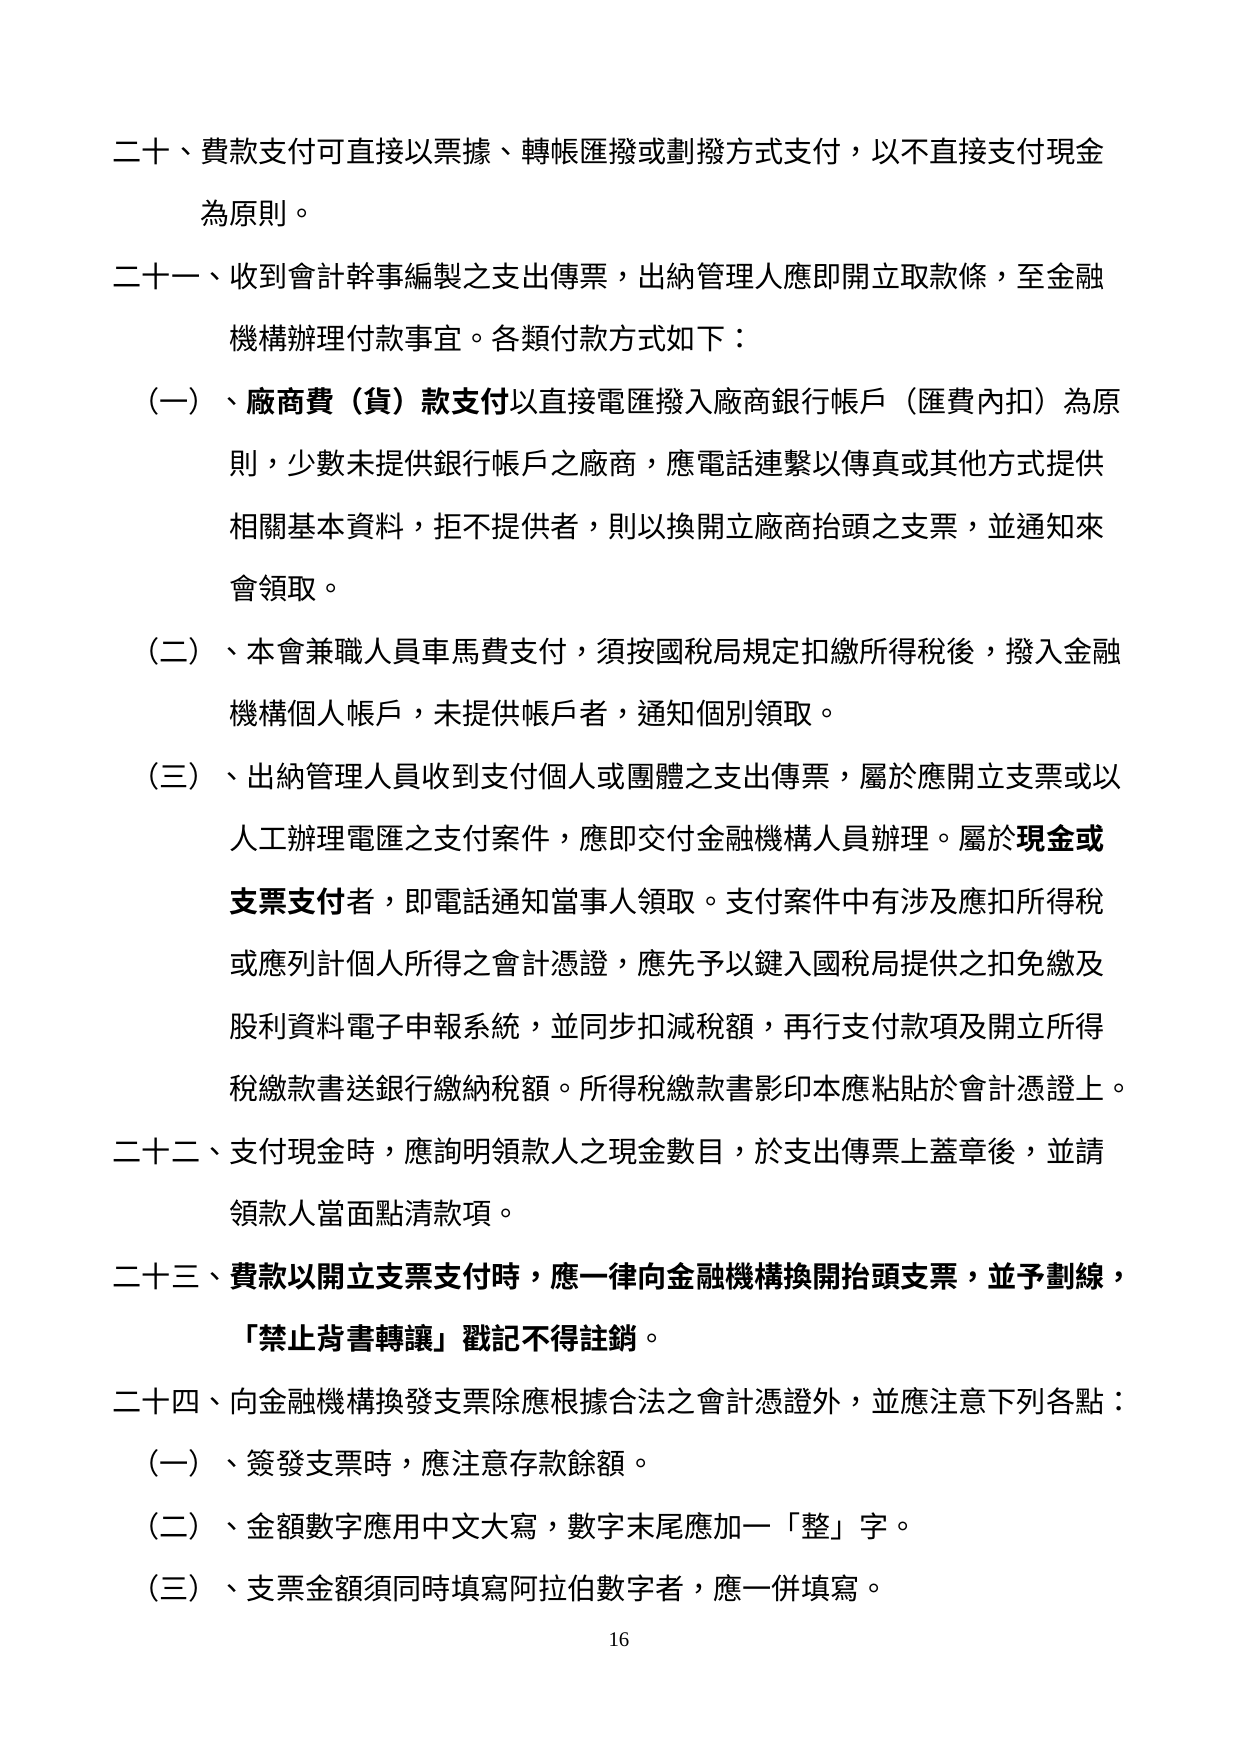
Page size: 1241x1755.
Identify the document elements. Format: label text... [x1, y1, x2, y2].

text 二十二、支付現金時，應詢明領款人之現金數目，於支出傳票上蓋章後，並請領款人當面點清款項。 [112, 1108, 1125, 1233]
text （三）、支票金額須同時填寫阿拉伯數字者，應一併填寫。 [112, 1545, 1125, 1608]
text 二十、費款支付可直接以票據、轉帳匯撥或劃撥方式支付，以不直接支付現金為原則。 [112, 108, 1125, 233]
text （一）、簽發支票時，應注意存款餘額。 [112, 1420, 1125, 1483]
text 二十四、向金融機構換發支票除應根據合法之會計憑證外，並應注意下列各點： [112, 1358, 1125, 1420]
text （二）、金額數字應用中文大寫，數字末尾應加一「整」字。 [112, 1483, 1125, 1545]
text （三）、出納管理人員收到支付個人或團體之支出傳票，屬於應開立支票或以人工辦理電匯之支付案件，應即交付金融機構人員辦理。屬於現金或支票支付者，即電話通知當事人領取。支付案件中有涉及應扣所得稅或應列計個人所得之會計憑證，應先予以鍵入國稅局提供之扣免繳及股利資料電子申報系統，並同步扣減稅額，再行支付款項及開立所得稅繳款書送銀行繳納稅額。所得稅繳款書影印本應粘貼於會計憑證上。 [112, 733, 1125, 1108]
text 二十一、收到會計幹事編製之支出傳票，出納管理人應即開立取款條，至金融機構辦理付款事宜。各類付款方式如下： [112, 233, 1125, 358]
text 二十三、費款以開立支票支付時，應一律向金融機構換開抬頭支票，並予劃線，「禁止背書轉讓」戳記不得註銷。 [112, 1233, 1125, 1358]
text （二）、本會兼職人員車馬費支付，須按國稅局規定扣繳所得稅後，撥入金融機構個人帳戶，未提供帳戶者，通知個別領取。 [112, 608, 1125, 733]
text （一）、廠商費（貨）款支付以直接電匯撥入廠商銀行帳戶（匯費內扣）為原則，少數未提供銀行帳戶之廠商，應電話連繫以傳真或其他方式提供相關基本資料，拒不提供者，則以換開立廠商抬頭之支票，並通知來會領取。 [112, 358, 1125, 608]
